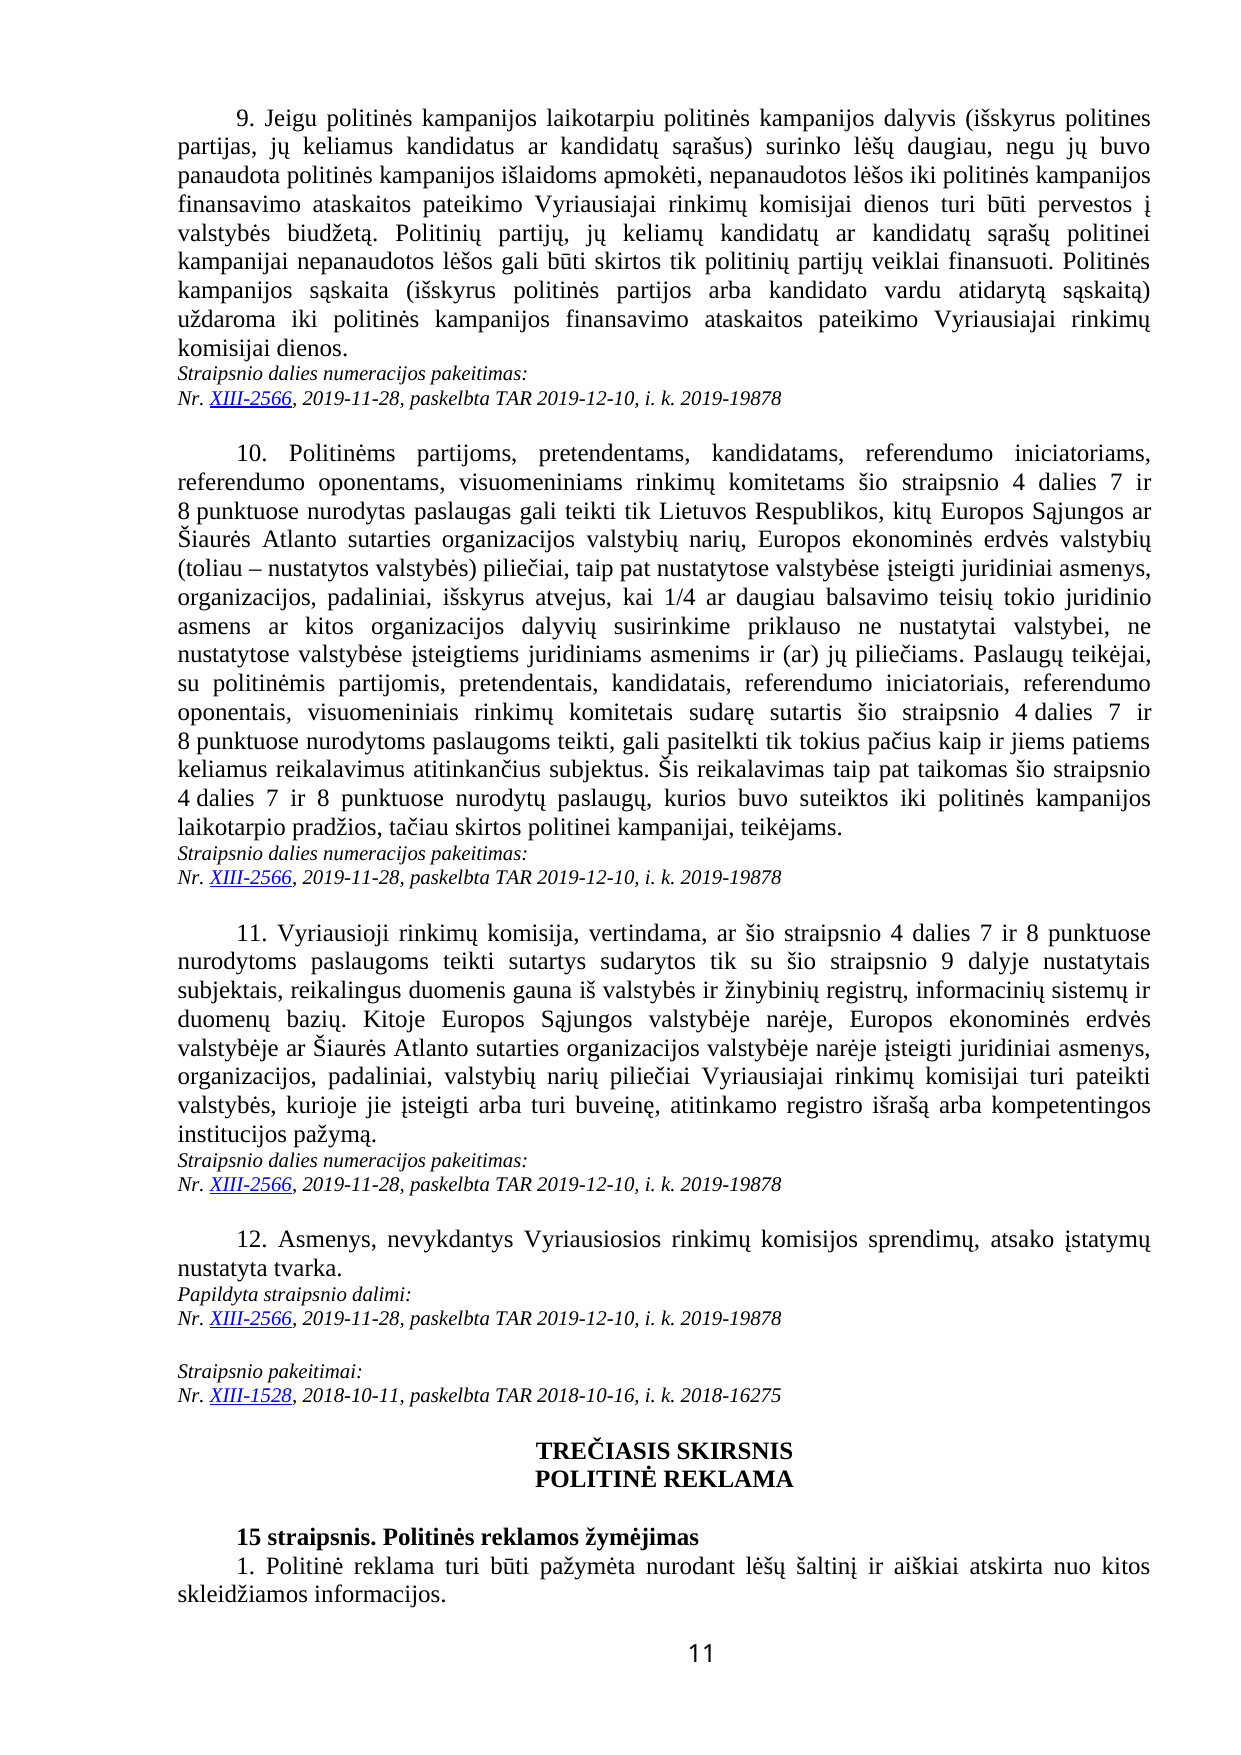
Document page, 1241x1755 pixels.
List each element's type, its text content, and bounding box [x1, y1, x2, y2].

text Straipsnio dalies numeracijos pakeitimas: [177, 361, 1152, 385]
text POLITINĖ REKLAMA [177, 1464, 1152, 1493]
text Nr. XIII-1528, 2018-10-11, paskelbta TAR 2018-10-16, i. k. 2018-16275 [177, 1383, 1152, 1407]
text Nr. XIII-2566, 2019-11-28, paskelbta TAR 2019-12-10, i. k. 2019-19878 [177, 1306, 1152, 1330]
text 9. Jeigu politinės kampanijos laikotarpiu politinės kampanijos dalyvis (išskyrus politines partijas, jų keliamus kandidatus ar kandidatų sąrašus) surinko lėšų daugiau, negu jų buvo panaudota politinės kampanijos išlaidoms apmokėti, nepanaudotos lėšos iki politinės kampanijos finansavimo ataskaitos pateikimo Vyriausiajai rinkimų komisijai dienos turi būti pervestos į valstybės biudžetą. Politinių partijų, jų keliamų kandidatų ar kandidatų sąrašų politinei kampanijai nepanaudotos lėšos gali būti skirtos tik politinių partijų veiklai finansuoti. Politinės kampanijos sąskaita (išskyrus politinės partijos arba kandidato vardu atidarytą sąskaitą) uždaroma iki politinės kampanijos finansavimo ataskaitos pateikimo Vyriausiajai rinkimų komisijai dienos. [177, 103, 1152, 361]
text Nr. XIII-2566, 2019-11-28, paskelbta TAR 2019-12-10, i. k. 2019-19878 [177, 865, 1152, 889]
text Straipsnio dalies numeracijos pakeitimas: [177, 1148, 1152, 1172]
text TREČIASIS SKIRSNIS [177, 1436, 1152, 1464]
text 10. Politinėms partijoms, pretendentams, kandidatams, referendumo iniciatoriams, referendumo oponentams, visuomeniniams rinkimų komitetams šio straipsnio 4 dalies 7 ir 8 punktuose nurodytas paslaugas gali teikti tik Lietuvos Respublikos, kitų Europos Sąjungos ar Šiaurės Atlanto sutarties organizacijos valstybių narių, Europos ekonominės erdvės valstybių (toliau – nustatytos valstybės) piliečiai, taip pat nustatytose valstybėse įsteigti juridiniai asmenys, organizacijos, padaliniai, išskyrus atvejus, kai 1/4 ar daugiau balsavimo teisių tokio juridinio asmens ar kitos organizacijos dalyvių susirinkime priklauso ne nustatytai valstybei, ne nustatytose valstybėse įsteigtiems juridiniams asmenims ir (ar) jų piliečiams. Paslaugų teikėjai, su politinėmis partijomis, pretendentais, kandidatais, referendumo iniciatoriais, referendumo oponentais, visuomeniniais rinkimų komitetais sudarę sutartis šio straipsnio 4 dalies 7 ir 8 punktuose nurodytoms paslaugoms teikti, gali pasitelkti tik tokius pačius kaip ir jiems patiems keliamus reikalavimus atitinkančius subjektus. Šis reikalavimas taip pat taikomas šio straipsnio 4 dalies 7 ir 8 punktuose nurodytų paslaugų, kurios buvo suteiktos iki politinės kampanijos laikotarpio pradžios, tačiau skirtos politinei kampanijai, teikėjams. [177, 438, 1152, 841]
text Straipsnio dalies numeracijos pakeitimas: [177, 841, 1152, 865]
text 15 straipsnis. Politinės reklamos žymėjimas [177, 1522, 1152, 1551]
text 12. Asmenys, nevykdantys Vyriausiosios rinkimų komisijos sprendimų, atsako įstatymų nustatyta tvarka. [177, 1224, 1152, 1282]
text Papildyta straipsnio dalimi: [177, 1282, 1152, 1306]
text 1. Politinė reklama turi būti pažymėta nurodant lėšų šaltinį ir aiškiai atskirta nuo kitos skleidžiamos informacijos. [177, 1551, 1152, 1608]
text Nr. XIII-2566, 2019-11-28, paskelbta TAR 2019-12-10, i. k. 2019-19878 [177, 1172, 1152, 1196]
text Straipsnio pakeitimai: [177, 1359, 1152, 1383]
text Nr. XIII-2566, 2019-11-28, paskelbta TAR 2019-12-10, i. k. 2019-19878 [177, 385, 1152, 409]
text 11. Vyriausioji rinkimų komisija, vertindama, ar šio straipsnio 4 dalies 7 ir 8 punktuose nurodytoms paslaugoms teikti sutartys sudarytos tik su šio straipsnio 9 dalyje nustatytais subjektais, reikalingus duomenis gauna iš valstybės ir žinybinių registrų, informacinių sistemų ir duomenų bazių. Kitoje Europos Sąjungos valstybėje narėje, Europos ekonominės erdvės valstybėje ar Šiaurės Atlanto sutarties organizacijos valstybėje narėje įsteigti juridiniai asmenys, organizacijos, padaliniai, valstybių narių piliečiai Vyriausiajai rinkimų komisijai turi pateikti valstybės, kurioje jie įsteigti arba turi buveinę, atitinkamo registro išrašą arba kompetentingos institucijos pažymą. [177, 918, 1152, 1148]
